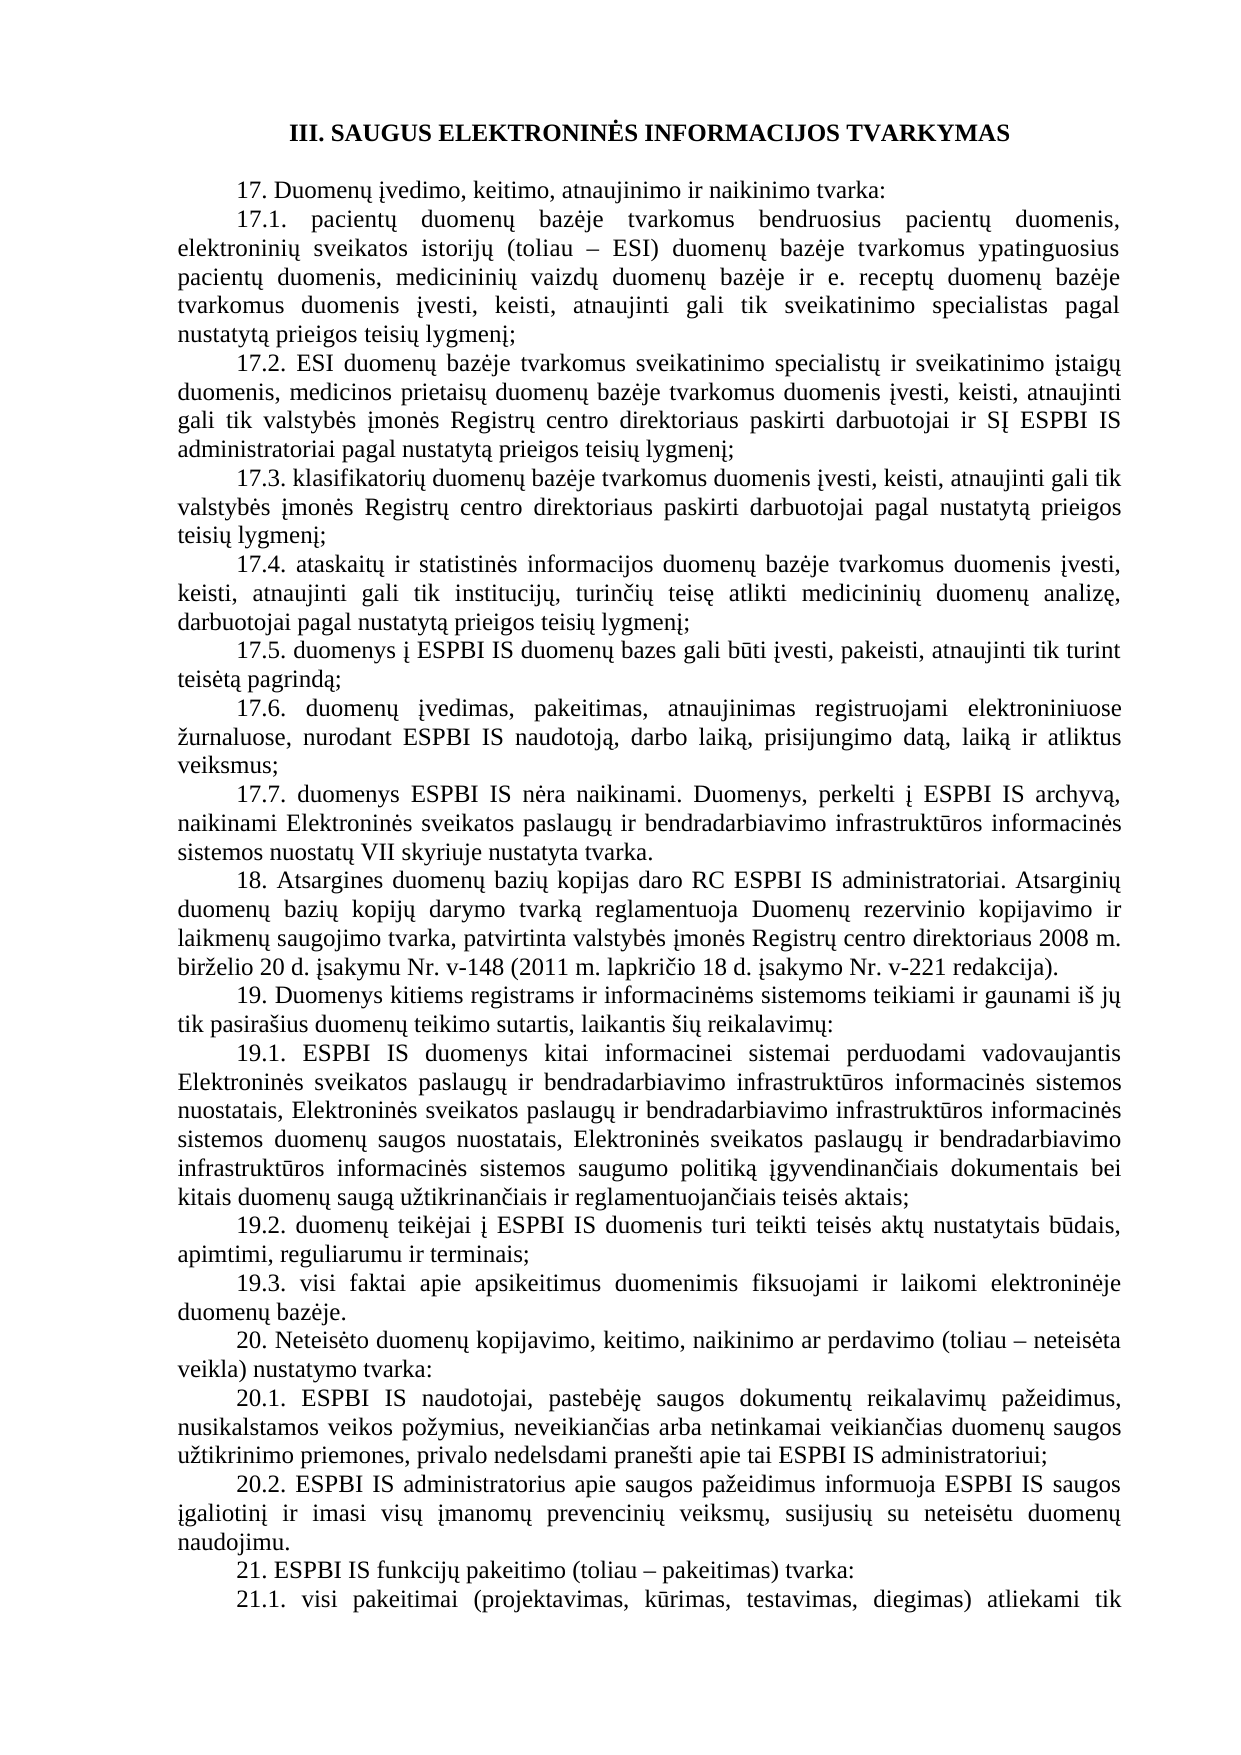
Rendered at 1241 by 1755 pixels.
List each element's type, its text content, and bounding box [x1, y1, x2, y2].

text 20.2. ESPBI IS administratorius apie saugos pažeidimus informuoja ESPBI IS saugos įgaliotinį ir imasi visų įmanomų prevencinių veiksmų, susijusių su neteisėtu duomenų naudojimu. [177, 1469, 1122, 1556]
text 20. Neteisėto duomenų kopijavimo, keitimo, naikinimo ar perdavimo (toliau – neteisėta veikla) nustatymo tvarka: [177, 1326, 1122, 1383]
text 19. Duomenys kitiems registrams ir informacinėms sistemoms teikiami ir gaunami iš jų tik pasirašius duomenų teikimo sutartis, laikantis šių reikalavimų: [177, 981, 1122, 1038]
text 17.2. ESI duomenų bazėje tvarkomus sveikatinimo specialistų ir sveikatinimo įstaigų duomenis, medicinos prietaisų duomenų bazėje tvarkomus duomenis įvesti, keisti, atnaujinti gali tik valstybės įmonės Registrų centro direktoriaus paskirti darbuotojai ir SĮ ESPBI IS administratoriai pagal nustatytą prieigos teisių lygmenį; [177, 348, 1122, 463]
text 17.1. pacientų duomenų bazėje tvarkomus bendruosius pacientų duomenis, elektroninių sveikatos istorijų (toliau – ESI) duomenų bazėje tvarkomus ypatinguosius pacientų duomenis, medicininių vaizdų duomenų bazėje ir e. receptų duomenų bazėje tvarkomus duomenis įvesti, keisti, atnaujinti gali tik sveikatinimo specialistas pagal nustatytą prieigos teisių lygmenį; [177, 204, 1122, 348]
text 18. Atsargines duomenų bazių kopijas daro RC ESPBI IS administratoriai. Atsarginių duomenų bazių kopijų darymo tvarką reglamentuoja Duomenų rezervinio kopijavimo ir laikmenų saugojimo tvarka, patvirtinta valstybės įmonės Registrų centro direktoriaus 2008 m. birželio 20 d. įsakymu Nr. v-148 (2011 m. lapkričio 18 d. įsakymo Nr. v-221 redakcija). [177, 866, 1122, 981]
text 19.3. visi faktai apie apsikeitimus duomenimis fiksuojami ir laikomi elektroninėje duomenų bazėje. [177, 1268, 1122, 1326]
text 21.1. visi pakeitimai (projektavimas, kūrimas, testavimas, diegimas) atliekami tik [177, 1584, 1122, 1613]
text 19.2. duomenų teikėjai į ESPBI IS duomenis turi teikti teisės aktų nustatytais būdais, apimtimi, reguliarumu ir terminais; [177, 1211, 1122, 1268]
text 19.1. ESPBI IS duomenys kitai informacinei sistemai perduodami vadovaujantis Elektroninės sveikatos paslaugų ir bendradarbiavimo infrastruktūros informacinės sistemos nuostatais, Elektroninės sveikatos paslaugų ir bendradarbiavimo infrastruktūros informacinės sistemos duomenų saugos nuostatais, Elektroninės sveikatos paslaugų ir bendradarbiavimo infrastruktūros informacinės sistemos saugumo politiką įgyvendinančiais dokumentais bei kitais duomenų saugą užtikrinančiais ir reglamentuojančiais teisės aktais; [177, 1038, 1122, 1211]
text 17.5. duomenys į ESPBI IS duomenų bazes gali būti įvesti, pakeisti, atnaujinti tik turint teisėtą pagrindą; [177, 636, 1122, 693]
text 17.6. duomenų įvedimas, pakeitimas, atnaujinimas registruojami elektroniniuose žurnaluose, nurodant ESPBI IS naudotoją, darbo laiką, prisijungimo datą, laiką ir atliktus veiksmus; [177, 693, 1122, 779]
text 17. Duomenų įvedimo, keitimo, atnaujinimo ir naikinimo tvarka: [177, 176, 1122, 204]
text III. SAUGUS ELEKTRONINĖS INFORMACIJOS TVARKYMAS [177, 118, 1122, 147]
text 17.4. ataskaitų ir statistinės informacijos duomenų bazėje tvarkomus duomenis įvesti, keisti, atnaujinti gali tik institucijų, turinčių teisę atlikti medicininių duomenų analizę, darbuotojai pagal nustatytą prieigos teisių lygmenį; [177, 549, 1122, 636]
text 17.7. duomenys ESPBI IS nėra naikinami. Duomenys, perkelti į ESPBI IS archyvą, naikinami Elektroninės sveikatos paslaugų ir bendradarbiavimo infrastruktūros informacinės sistemos nuostatų VII skyriuje nustatyta tvarka. [177, 779, 1122, 866]
text 17.3. klasifikatorių duomenų bazėje tvarkomus duomenis įvesti, keisti, atnaujinti gali tik valstybės įmonės Registrų centro direktoriaus paskirti darbuotojai pagal nustatytą prieigos teisių lygmenį; [177, 463, 1122, 549]
text 20.1. ESPBI IS naudotojai, pastebėję saugos dokumentų reikalavimų pažeidimus, nusikalstamos veikos požymius, neveikiančias arba netinkamai veikiančias duomenų saugos užtikrinimo priemones, privalo nedelsdami pranešti apie tai ESPBI IS administratoriui; [177, 1383, 1122, 1469]
text 21. ESPBI IS funkcijų pakeitimo (toliau – pakeitimas) tvarka: [177, 1556, 1122, 1584]
